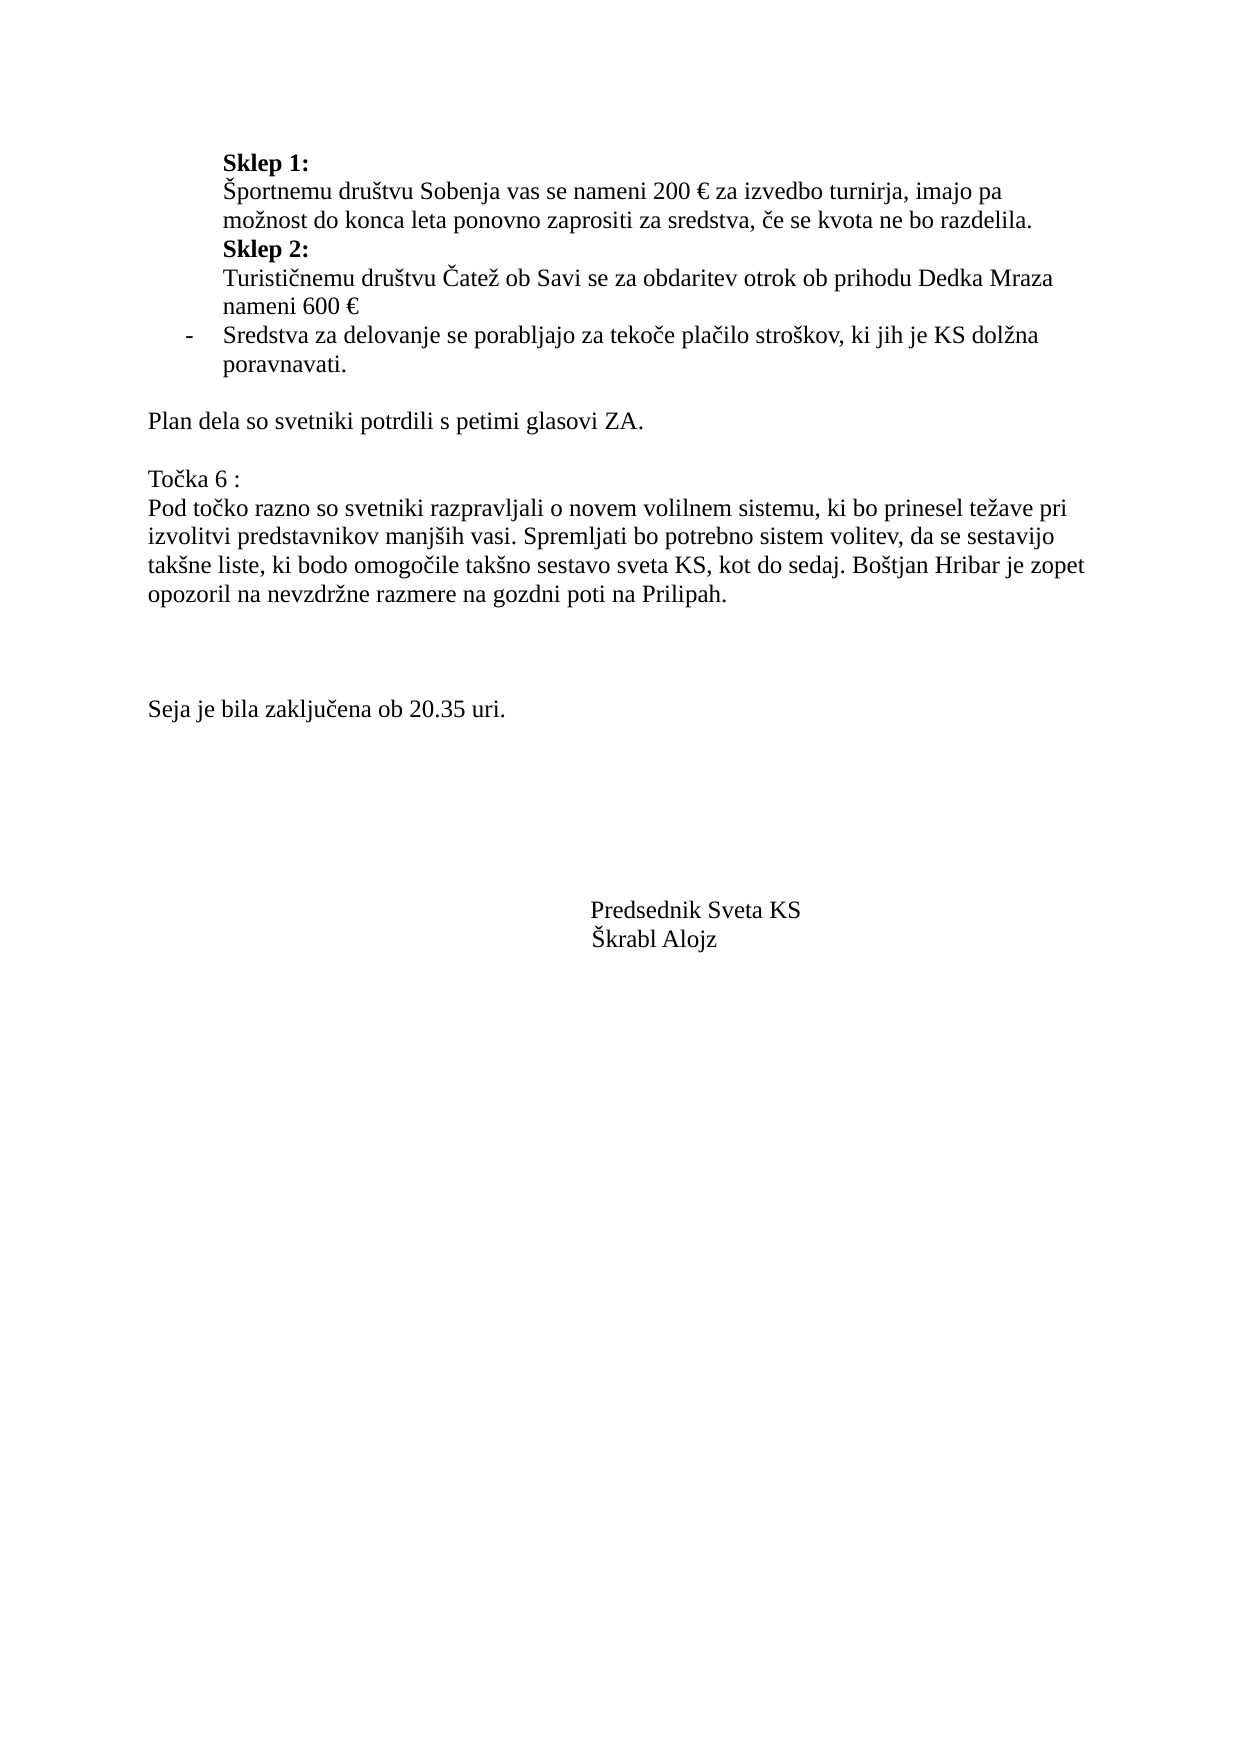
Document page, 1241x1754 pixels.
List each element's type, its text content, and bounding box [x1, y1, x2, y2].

text Pod točko razno so svetniki razpravljali o novem volilnem sistemu, ki bo prinesel težave pri izvolitvi predstavnikov manjših vasi. Spremljati bo potrebno sistem volitev, da se sestavijo takšne liste, ki bodo omogočile takšno sestavo sveta KS, kot do sedaj. Boštjan Hribar je zopet opozoril na nevzdržne razmere na gozdni poti na Prilipah. [148, 493, 1093, 608]
text Seja je bila zaključena ob 20.35 uri. [148, 694, 1093, 723]
text Turističnemu društvu Čatež ob Savi se za obdaritev otrok ob prihodu Dedka Mraza nameni 600 € [223, 263, 1093, 320]
text Predsednik Sveta KS [148, 895, 1093, 924]
text Plan dela so svetniki potrdili s petimi glasovi ZA. [148, 406, 1093, 435]
list Sredstva za delovanje se porabljajo za tekoče plačilo stroškov, ki jih je KS dolžna poravnavati. [185, 320, 1093, 378]
text Športnemu društvu Sobenja vas se nameni 200 € za izvedbo turnirja, imajo pa možnost do konca leta ponovno zaprositi za sredstva, če se kvota ne bo razdelila. [223, 176, 1093, 234]
text Škrabl Alojz [185, 924, 1093, 953]
text Sklep 1: [223, 148, 1093, 176]
text Sklep 2: [223, 234, 1093, 263]
text Točka 6 : [148, 464, 1093, 493]
